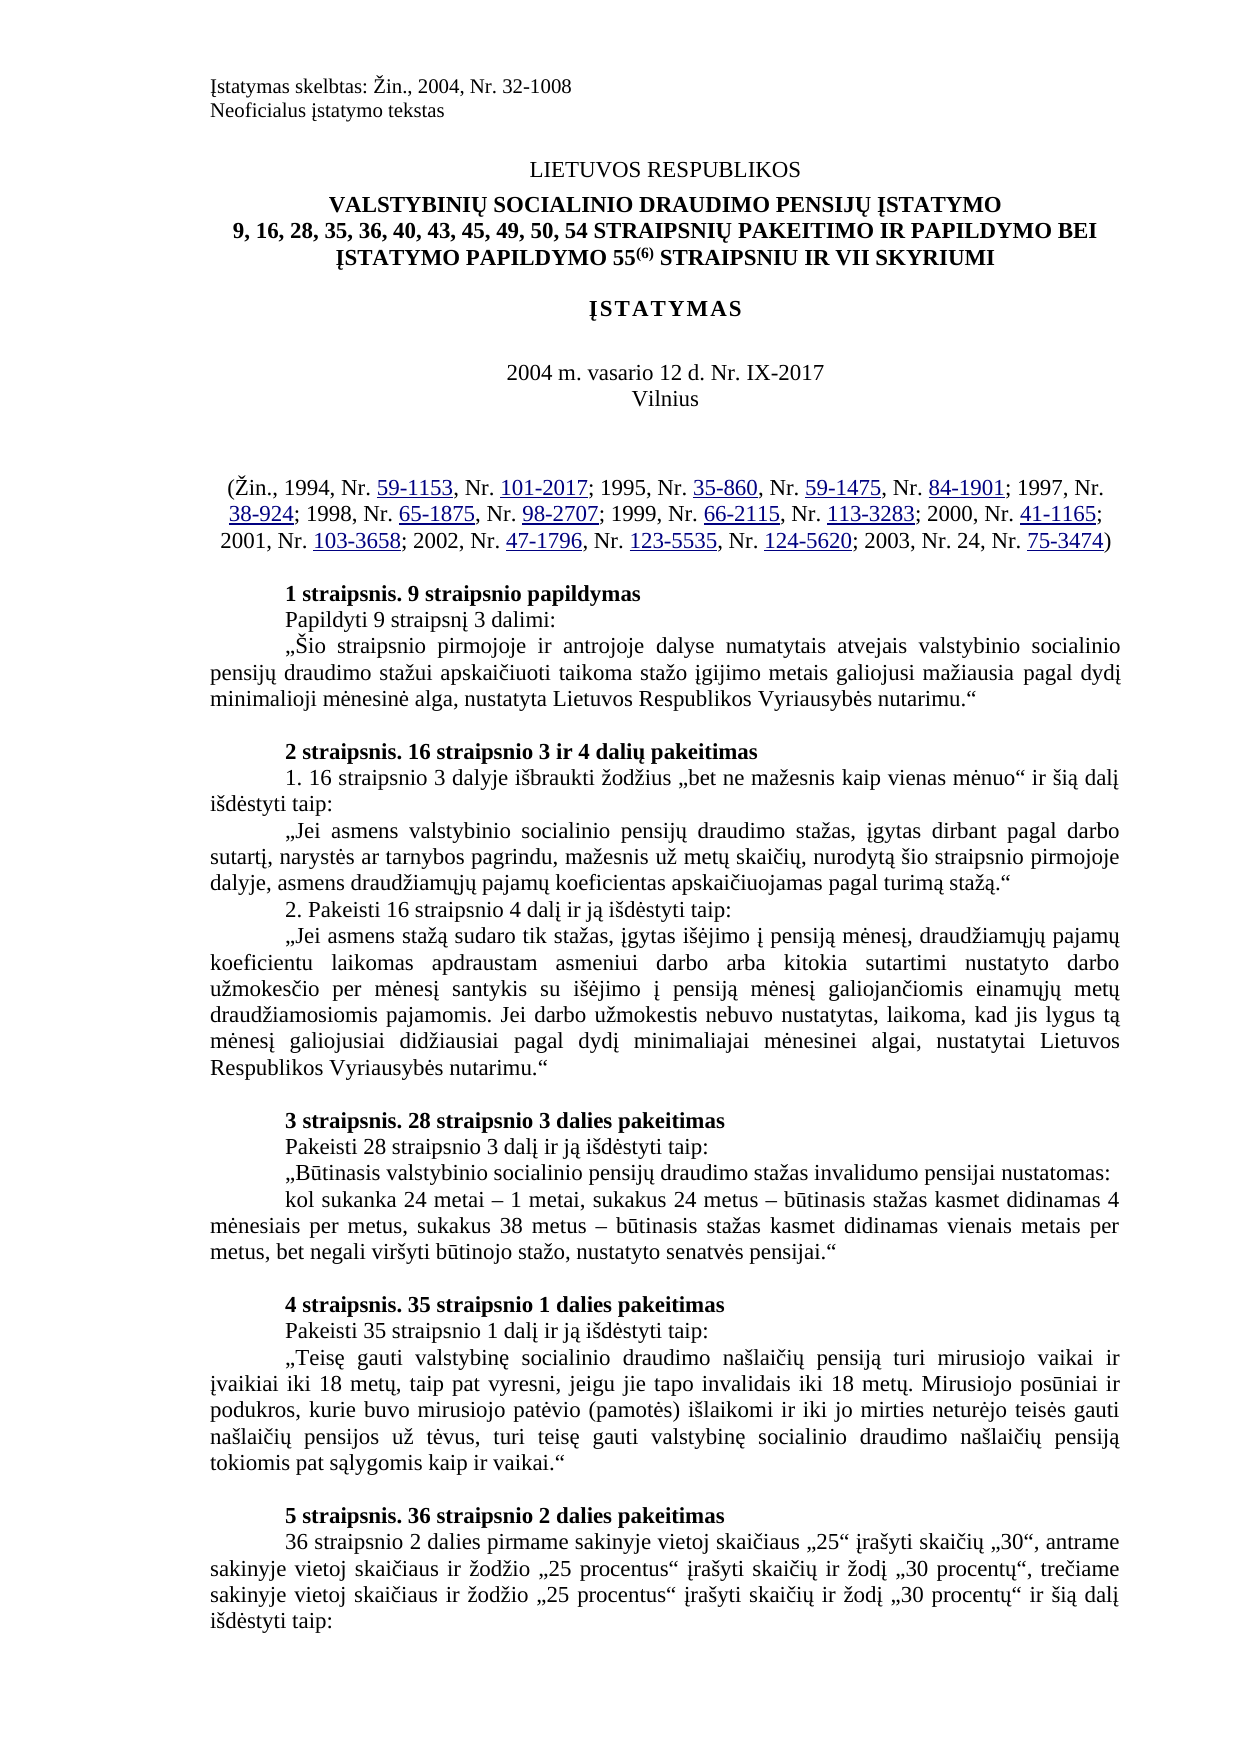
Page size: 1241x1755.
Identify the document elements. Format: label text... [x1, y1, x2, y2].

text LIETUVOS RESPUBLIKOS [210, 156, 1120, 183]
text Pakeisti 28 straipsnio 3 dalį ir ją išdėstyti taip: [210, 1133, 1121, 1159]
text 9, 16, 28, 35, 36, 40, 43, 45, 49, 50, 54 STRAIPSNIŲ PAKEITIMO IR PAPILDYMO BEI ĮSTATYMO PAPILDYMO 55(6) STRAIPSNIU IR VII SKYRIUMI [210, 217, 1120, 270]
text Neoficialus įstatymo tekstas [210, 98, 1120, 122]
text „Teisę gauti valstybinę socialinio draudimo našlaičių pensiją turi mirusiojo vaikai ir įvaikiai iki 18 metų, taip pat vyresni, jeigu jie tapo invalidais iki 18 metų. Mirusiojo posūniai ir podukros, kurie buvo mirusiojo patėvio (pamotės) išlaikomi ir iki jo mirties neturėjo teisės gauti našlaičių pensijos už tėvus, turi teisę gauti valstybinę socialinio draudimo našlaičių pensiją tokiomis pat sąlygomis kaip ir vaikai.“ [210, 1344, 1121, 1476]
text Įstatymas skelbtas: žin., 2004, Nr. 32-1008 [210, 73, 1120, 98]
text 2004 m. vasario 12 d. Nr. IX-2017 Vilnius [210, 359, 1120, 412]
text 36 straipsnio 2 dalies pirmame sakinyje vietoj skaičiaus „25“ įrašyti skaičių „30“, antrame sakinyje vietoj skaičiaus ir žodžio „25 procentus“ įrašyti skaičių ir žodį „30 procentų“, trečiame sakinyje vietoj skaičiaus ir žodžio „25 procentus“ įrašyti skaičių ir žodį „30 procentų“ ir šią dalį išdėstyti taip: [210, 1528, 1121, 1634]
text kol sukanka 24 metai – 1 metai, sukakus 24 metus – būtinasis stažas kasmet didinamas 4 mėnesiais per metus, sukakus 38 metus – būtinasis stažas kasmet didinamas vienais metais per metus, bet negali viršyti būtinojo stažo, nustatyto senatvės pensijai.“ [210, 1186, 1121, 1265]
text 3 straipsnis. 28 straipsnio 3 dalies pakeitimas [210, 1107, 1121, 1133]
text VALSTYBINIŲ SOCIALINIO DRAUDIMO PENSIJŲ ĮSTATYMO [210, 191, 1120, 217]
text „Jei asmens stažą sudaro tik stažas, įgytas išėjimo į pensiją mėnesį, draudžiamųjų pajamų koeficientu laikomas apdraustam asmeniui darbo arba kitokia sutartimi nustatyto darbo užmokesčio per mėnesį santykis su išėjimo į pensiją mėnesį galiojančiomis einamųjų metų draudžiamosiomis pajamomis. Jei darbo užmokestis nebuvo nustatytas, laikoma, kad jis lygus tą mėnesį galiojusiai didžiausiai pagal dydį minimaliajai mėnesinei algai, nustatytai Lietuvos Respublikos Vyriausybės nutarimu.“ [210, 922, 1121, 1080]
text 5 straipsnis. 36 straipsnio 2 dalies pakeitimas [210, 1502, 1121, 1528]
text 1. 16 straipsnio 3 dalyje išbraukti žodžius „bet ne mažesnis kaip vienas mėnuo“ ir šią dalį išdėstyti taip: [210, 764, 1121, 817]
text (Žin., 1994, Nr. 59-1153, Nr. 101-2017; 1995, Nr. 35-860, Nr. 59-1475, Nr. 84-1901; 1997, Nr. 38-924; 1998, Nr. 65-1875, Nr. 98-2707; 1999, Nr. 66-2115, Nr. 113-3283; 2000, Nr. 41-1165; 2001, Nr. 103-3658; 2002, Nr. 47-1796, Nr. 123-5535, Nr. 124-5620; 2003, Nr. 24, Nr. 75-3474) [210, 474, 1121, 553]
text 2. Pakeisti 16 straipsnio 4 dalį ir ją išdėstyti taip: [210, 896, 1121, 922]
text „Jei asmens valstybinio socialinio pensijų draudimo stažas, įgytas dirbant pagal darbo sutartį, narystės ar tarnybos pagrindu, mažesnis už metų skaičių, nurodytą šio straipsnio pirmojoje dalyje, asmens draudžiamųjų pajamų koeficientas apskaičiuojamas pagal turimą stažą.“ [210, 817, 1121, 896]
text Pakeisti 35 straipsnio 1 dalį ir ją išdėstyti taip: [210, 1317, 1121, 1344]
text 2 straipsnis. 16 straipsnio 3 ir 4 dalių pakeitimas [210, 738, 1121, 764]
text „Būtinasis valstybinio socialinio pensijų draudimo stažas invalidumo pensijai nustatomas: [210, 1159, 1121, 1186]
text ĮSTATYMAS [210, 295, 1120, 321]
text Papildyti 9 straipsnį 3 dalimi: [210, 606, 1121, 632]
text „Šio straipsnio pirmojoje ir antrojoje dalyse numatytais atvejais valstybinio socialinio pensijų draudimo stažui apskaičiuoti taikoma stažo įgijimo metais galiojusi mažiausia pagal dydį minimalioji mėnesinė alga, nustatyta Lietuvos Respublikos Vyriausybės nutarimu.“ [210, 632, 1121, 711]
text 4 straipsnis. 35 straipsnio 1 dalies pakeitimas [210, 1291, 1121, 1317]
text 1 straipsnis. 9 straipsnio papildymas [210, 579, 1121, 606]
